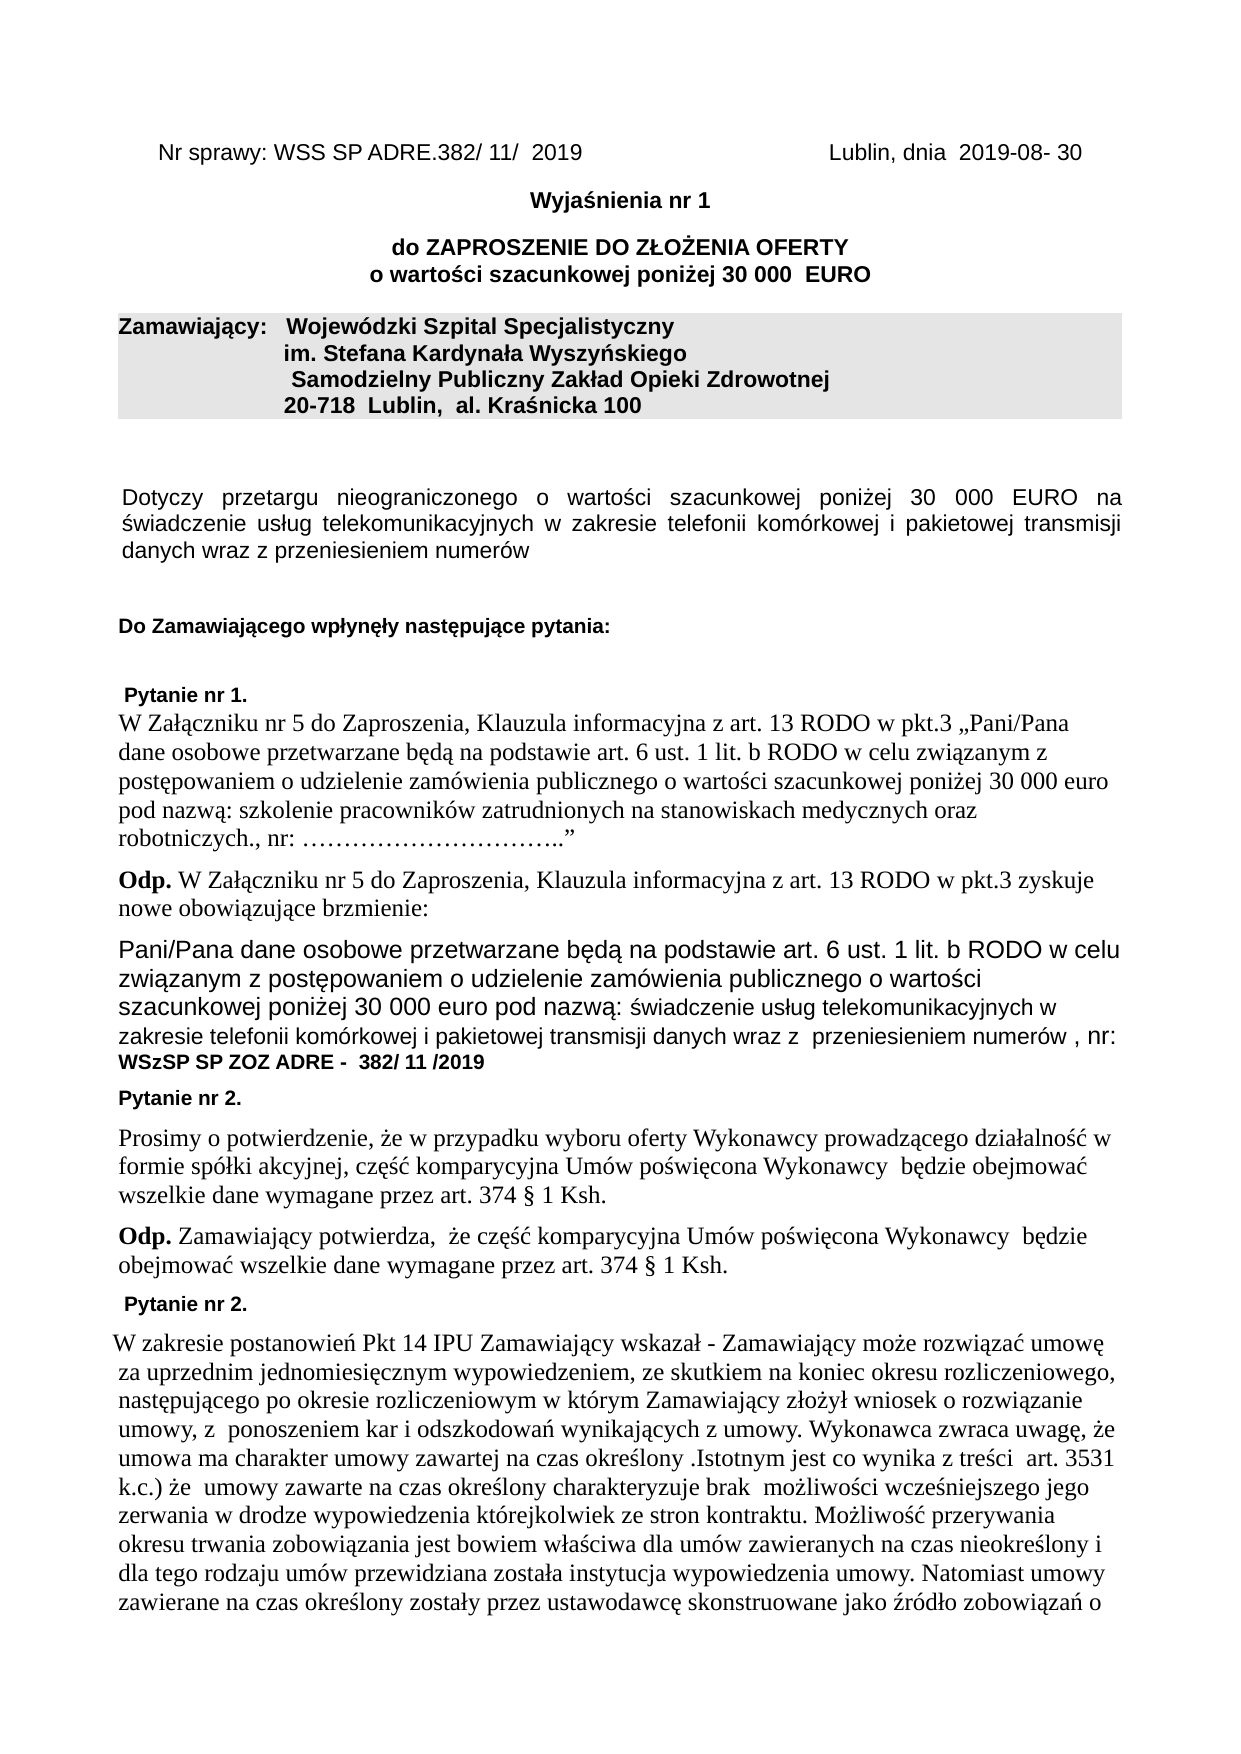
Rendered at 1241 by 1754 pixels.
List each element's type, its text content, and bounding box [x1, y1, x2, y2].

text 20-718 Lublin, al. Kraśnicka 100 [118, 392, 1122, 419]
text Pani/Pana dane osobowe przetwarzane będą na podstawie art. 6 ust. 1 lit. b RODO w celu związanym z postępowaniem o udzielenie zamówienia publicznego o wartości szacunkowej poniżej 30 000 euro pod nazwą: świadczenie usług telekomunikacyjnych w zakresie telefonii komórkowej i pakietowej transmisji danych wraz z przeniesieniem numerów , nr: WSzSP SP ZOZ ADRE - 382/ 11 /2019 [118, 935, 1122, 1074]
text Samodzielny Publiczny Zakład Opieki Zdrowotnej [118, 366, 1122, 392]
text Do Zamawiającego wpłynęły następujące pytania: [118, 611, 1122, 638]
text Zamawiający: Wojewódzki Szpital Specjalistyczny [118, 313, 1122, 340]
text do ZAPROSZENIE DO ZŁOŻENIA OFERTY [118, 221, 1122, 261]
text Wyjaśnienia nr 1 [118, 174, 1122, 213]
text W Załączniku nr 5 do Zaproszenia, Klauzula informacyjna z art. 13 RODO w pkt.3 „Pani/Pana dane osobowe przetwarzane będą na podstawie art. 6 ust. 1 lit. b RODO w celu związanym z postępowaniem o udzielenie zamówienia publicznego o wartości szacunkowej poniżej 30 000 euro pod nazwą: szkolenie pracowników zatrudnionych na stanowiskach medycznych oraz robotniczych., nr: …………………………..” [118, 708, 1122, 852]
text Prosimy o potwierdzenie, że w przypadku wyboru oferty Wykonawcy prowadzącego działalność w formie spółki akcyjnej, część komparycyjna Umów poświęcona Wykonawcy będzie obejmować wszelkie dane wymagane przez art. 374 § 1 Ksh. [118, 1123, 1122, 1209]
text o wartości szacunkowej poniżej 30 000 EURO [118, 261, 1122, 287]
text Pytanie nr 2. [118, 1086, 1122, 1110]
text Nr sprawy: WSS SP ADRE.382/ 11/ 2019 Lublin, dnia 2019-08- 30 [118, 126, 1122, 166]
text Dotyczy przetargu nieograniczonego o wartości szacunkowej poniżej 30 000 EURO na świadczenie usług telekomunikacyjnych w zakresie telefonii komórkowej i pakietowej transmisji danych wraz z przeniesieniem numerów [122, 484, 1122, 563]
text W zakresie postanowień Pkt 14 IPU Zamawiający wskazał - Zamawiający może rozwiązać umowę za uprzednim jednomiesięcznym wypowiedzeniem, ze skutkiem na koniec okresu rozliczeniowego, następującego po okresie rozliczeniowym w którym Zamawiający złożył wniosek o rozwiązanie umowy, z ponoszeniem kar i odszkodowań wynikających z umowy. Wykonawca zwraca uwagę, że umowa ma charakter umowy zawartej na czas określony .Istotnym jest co wynika z treści art. 3531 k.c.) że umowy zawarte na czas określony charakteryzuje brak możliwości wcześniejszego jego zerwania w drodze wypowiedzenia którejkolwiek ze stron kontraktu. Możliwość przerywania okresu trwania zobowiązania jest bowiem właściwa dla umów zawieranych na czas nieokreślony i dla tego rodzaju umów przewidziana została instytucja wypowiedzenia umowy. Natomiast umowy zawierane na czas określony zostały przez ustawodawcę skonstruowane jako źródło zobowiązań o [112, 1328, 1122, 1615]
text Pytanie nr 2. [118, 1291, 1122, 1315]
text im. Stefana Kardynała Wyszyńskiego [118, 340, 1122, 366]
text Pytanie nr 1. [118, 679, 1119, 708]
text Odp. Zamawiający potwierdza, że część komparycyjna Umów poświęcona Wykonawcy będzie obejmować wszelkie dane wymagane przez art. 374 § 1 Ksh. [118, 1221, 1122, 1279]
text Odp. W Załączniku nr 5 do Zaproszenia, Klauzula informacyjna z art. 13 RODO w pkt.3 zyskuje nowe obowiązujące brzmienie: [118, 865, 1122, 922]
